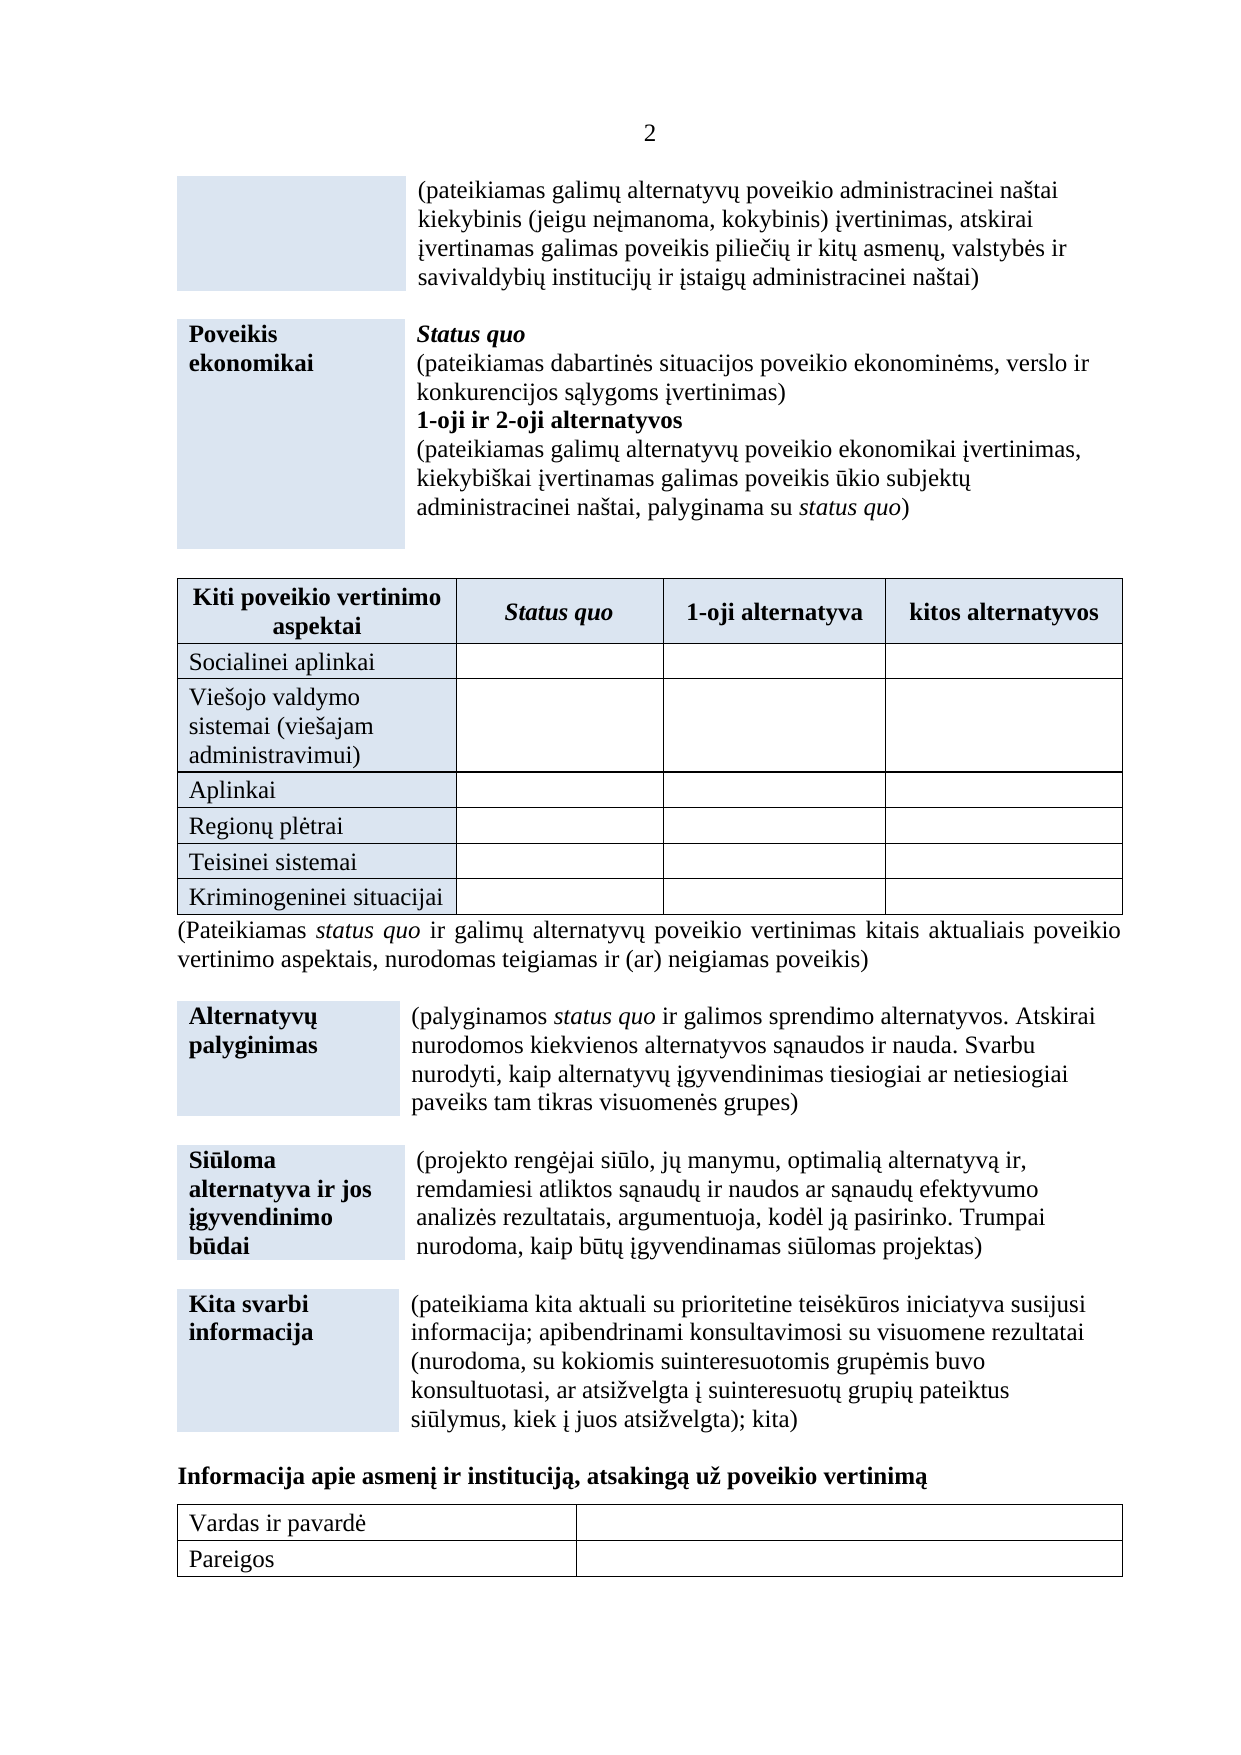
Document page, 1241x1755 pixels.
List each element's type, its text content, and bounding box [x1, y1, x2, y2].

table_header (pateikiama kita aktuali su prioritetine teisėkūros iniciatyva susijusi informacija; apibendrinami konsultavimosi su visuomene rezultatai (nurodoma, su kokiomis suinteresuotomis grupėmis buvo konsultuotasi, ar atsižvelgta į suinteresuotų grupių pateiktus siūlymus, kiek į juos atsižvelgta); kita) [399, 1289, 1122, 1432]
table_header Kita svarbi informacija [177, 1289, 399, 1432]
table_cell [886, 644, 1122, 678]
table_header Siūloma alternatyva ir jos įgyvendinimo būdai [177, 1145, 405, 1260]
table_cell [664, 679, 885, 771]
table_cell Socialinei aplinkai [178, 644, 456, 678]
table_cell [664, 808, 885, 843]
table_cell [457, 679, 663, 771]
table_cell [664, 644, 885, 678]
text Informacija apie asmenį ir instituciją, atsakingą už poveikio vertinimą [177, 1461, 1122, 1490]
table_cell [886, 808, 1122, 843]
table_cell [886, 879, 1122, 914]
table_cell Kriminogeninei situacijai [178, 879, 456, 914]
table_cell [577, 1541, 1122, 1576]
table_header Status quo (pateikiamas dabartinės situacijos poveikio ekonominėms, verslo ir konkurencijos sąlygoms įvertinimas) 1-oji ir 2-oji alternatyvos (pateikiamas galimų alternatyvų poveikio ekonomikai įvertinimas, kiekybiškai įvertinamas galimas poveikis ūkio subjektų administracinei naštai, palyginama su status quo) [406, 319, 1122, 549]
table_header (palyginamos status quo ir galimos sprendimo alternatyvos. Atskirai nurodomos kiekvienos alternatyvos sąnaudos ir nauda. Svarbu nurodyti, kaip alternatyvų įgyvendinimas tiesiogiai ar netiesiogiai paveiks tam tikras visuomenės grupes) [400, 1001, 1122, 1116]
table_cell [457, 879, 663, 914]
table_cell [886, 773, 1122, 807]
table_cell Regionų plėtrai [178, 808, 456, 843]
table_header Vardas ir pavardė [178, 1505, 576, 1540]
table_cell [457, 808, 663, 843]
table_header (pateikiamas galimų alternatyvų poveikio administracinei naštai kiekybinis (jeigu neįmanoma, kokybinis) įvertinimas, atskirai įvertinamas galimas poveikis piliečių ir kitų asmenų, valstybės ir savivaldybių institucijų ir įstaigų administracinei naštai) [406, 176, 1122, 291]
table_cell Pareigos [178, 1541, 576, 1576]
table_header [577, 1505, 1122, 1540]
table_header Alternatyvų palyginimas [177, 1001, 400, 1116]
text (Pateikiamas status quo ir galimų alternatyvų poveikio vertinimas kitais aktualiais poveikio vertinimo aspektais, nurodomas teigiamas ir (ar) neigiamas poveikis) [177, 915, 1122, 972]
table_cell [664, 844, 885, 878]
table_header Poveikis ekonomikai [177, 319, 405, 549]
table_cell Teisinei sistemai [178, 844, 456, 878]
table_cell [886, 844, 1122, 878]
table_cell Aplinkai [178, 773, 456, 807]
table_header Kiti poveikio vertinimo aspektai [178, 579, 456, 643]
table_cell Viešojo valdymo sistemai (viešajam administravimui) [178, 679, 456, 771]
table_cell [664, 773, 885, 807]
table_cell [457, 644, 663, 678]
table_header kitos alternatyvos [886, 579, 1122, 643]
table_cell [457, 773, 663, 807]
table_header (projekto rengėjai siūlo, jų manymu, optimalią alternatyvą ir, remdamiesi atliktos sąnaudų ir naudos ar sąnaudų efektyvumo analizės rezultatais, argumentuoja, kodėl ją pasirinko. Trumpai nurodoma, kaip būtų įgyvendinamas siūlomas projektas) [405, 1145, 1122, 1260]
table_cell [664, 879, 885, 914]
table_header Status quo [457, 579, 663, 643]
table_header 1-oji alternatyva [664, 579, 885, 643]
table_header [177, 176, 406, 291]
table_cell [457, 844, 663, 878]
table_cell [886, 679, 1122, 771]
